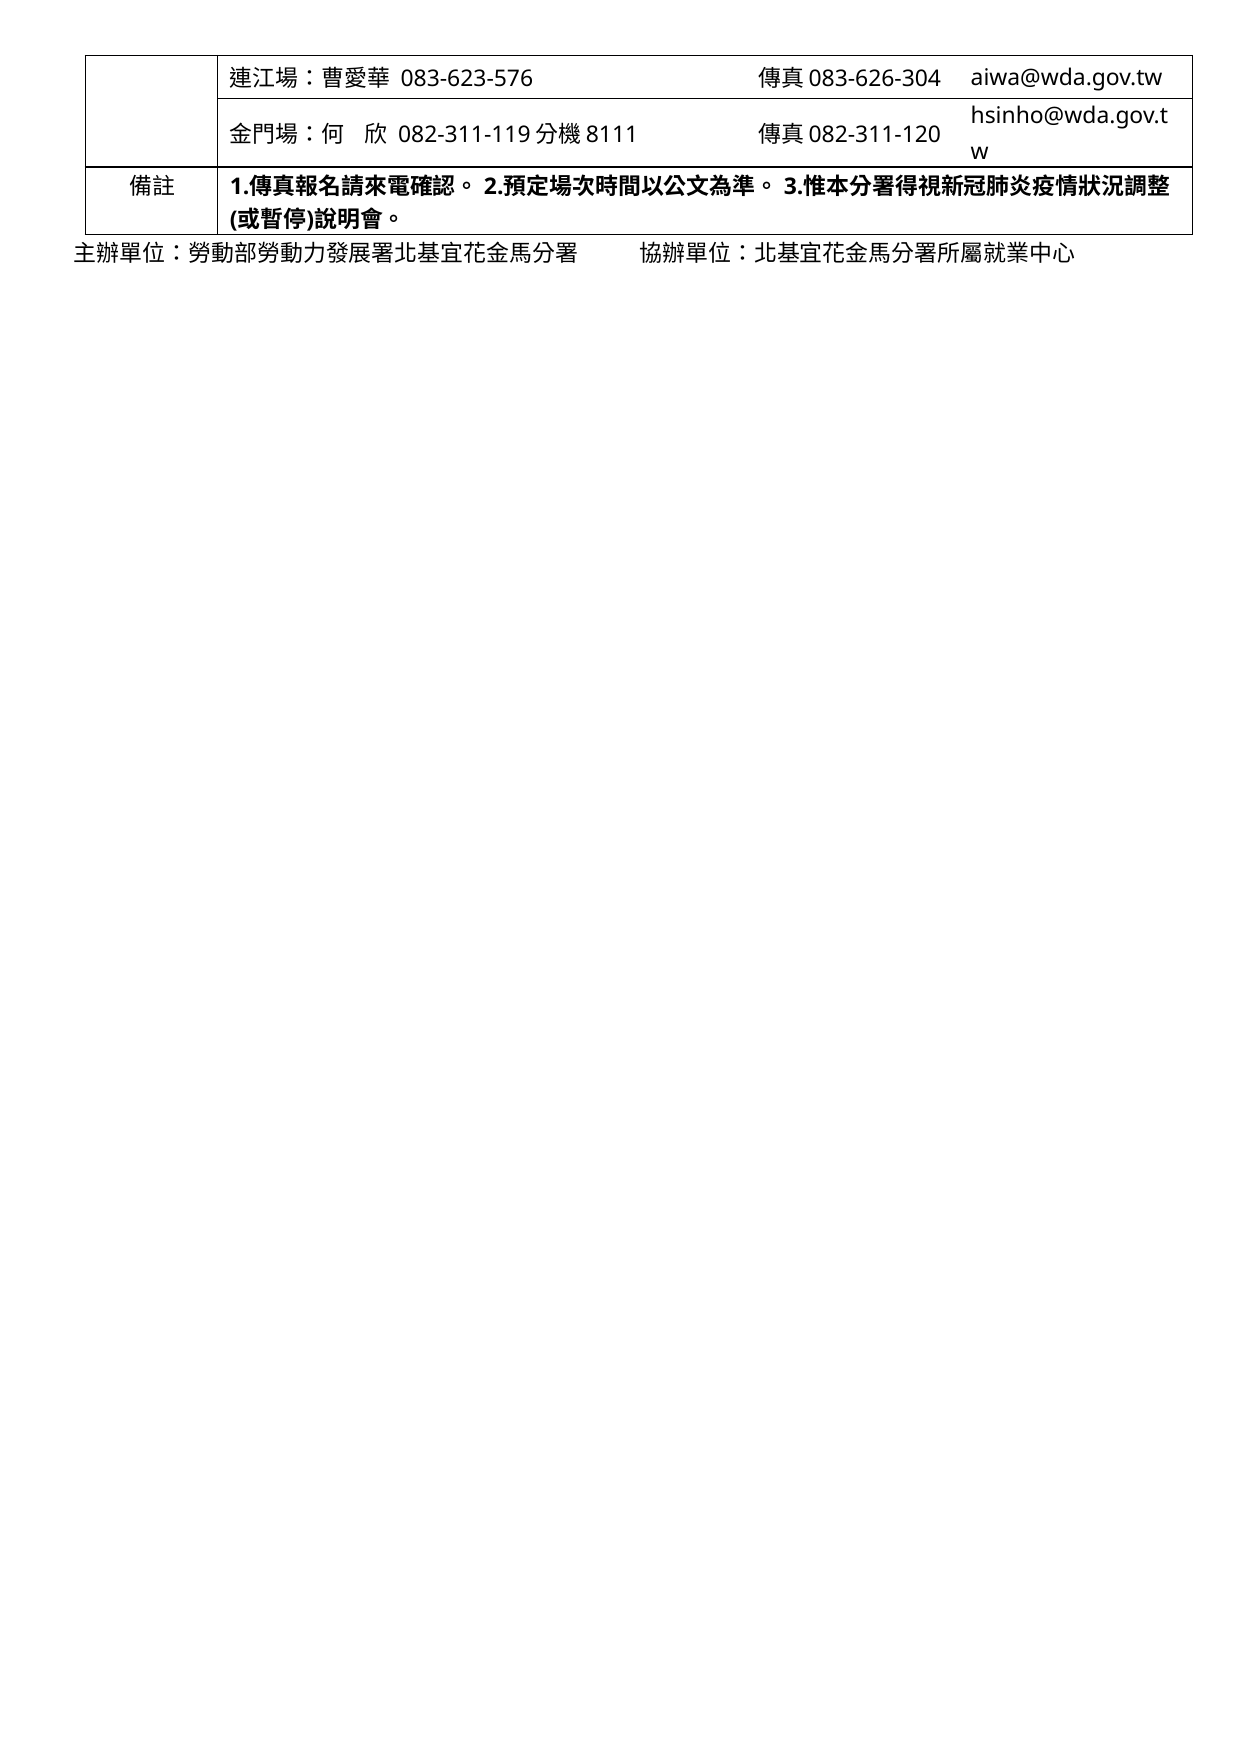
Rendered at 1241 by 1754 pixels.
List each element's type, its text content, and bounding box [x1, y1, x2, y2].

table_cell 傳真082-311-120 [746, 99, 958, 166]
table_cell 1.傳真報名請來電確認。 2.預定場次時間以公文為準。 3.惟本分署得視新冠肺炎疫情狀況調整(或暫停)說明會。 [218, 168, 1192, 234]
table_cell hsinho@wda.gov.tw [959, 99, 1192, 166]
table_cell 備註 [86, 168, 217, 234]
table_cell 金門場：何 欣 082-311-119分機8111 [218, 99, 746, 166]
table_cell aiwa@wda.gov.tw [959, 56, 1192, 98]
table_cell 連江場：曹愛華 083-623-576 [218, 56, 746, 98]
table_cell [86, 56, 217, 166]
table_cell 傳真083-626-304 [746, 56, 958, 98]
text 主辦單位：勞動部勞動力發展署北基宜花金馬分署 協辦單位：北基宜花金馬分署所屬就業中心 [59, 235, 1152, 268]
